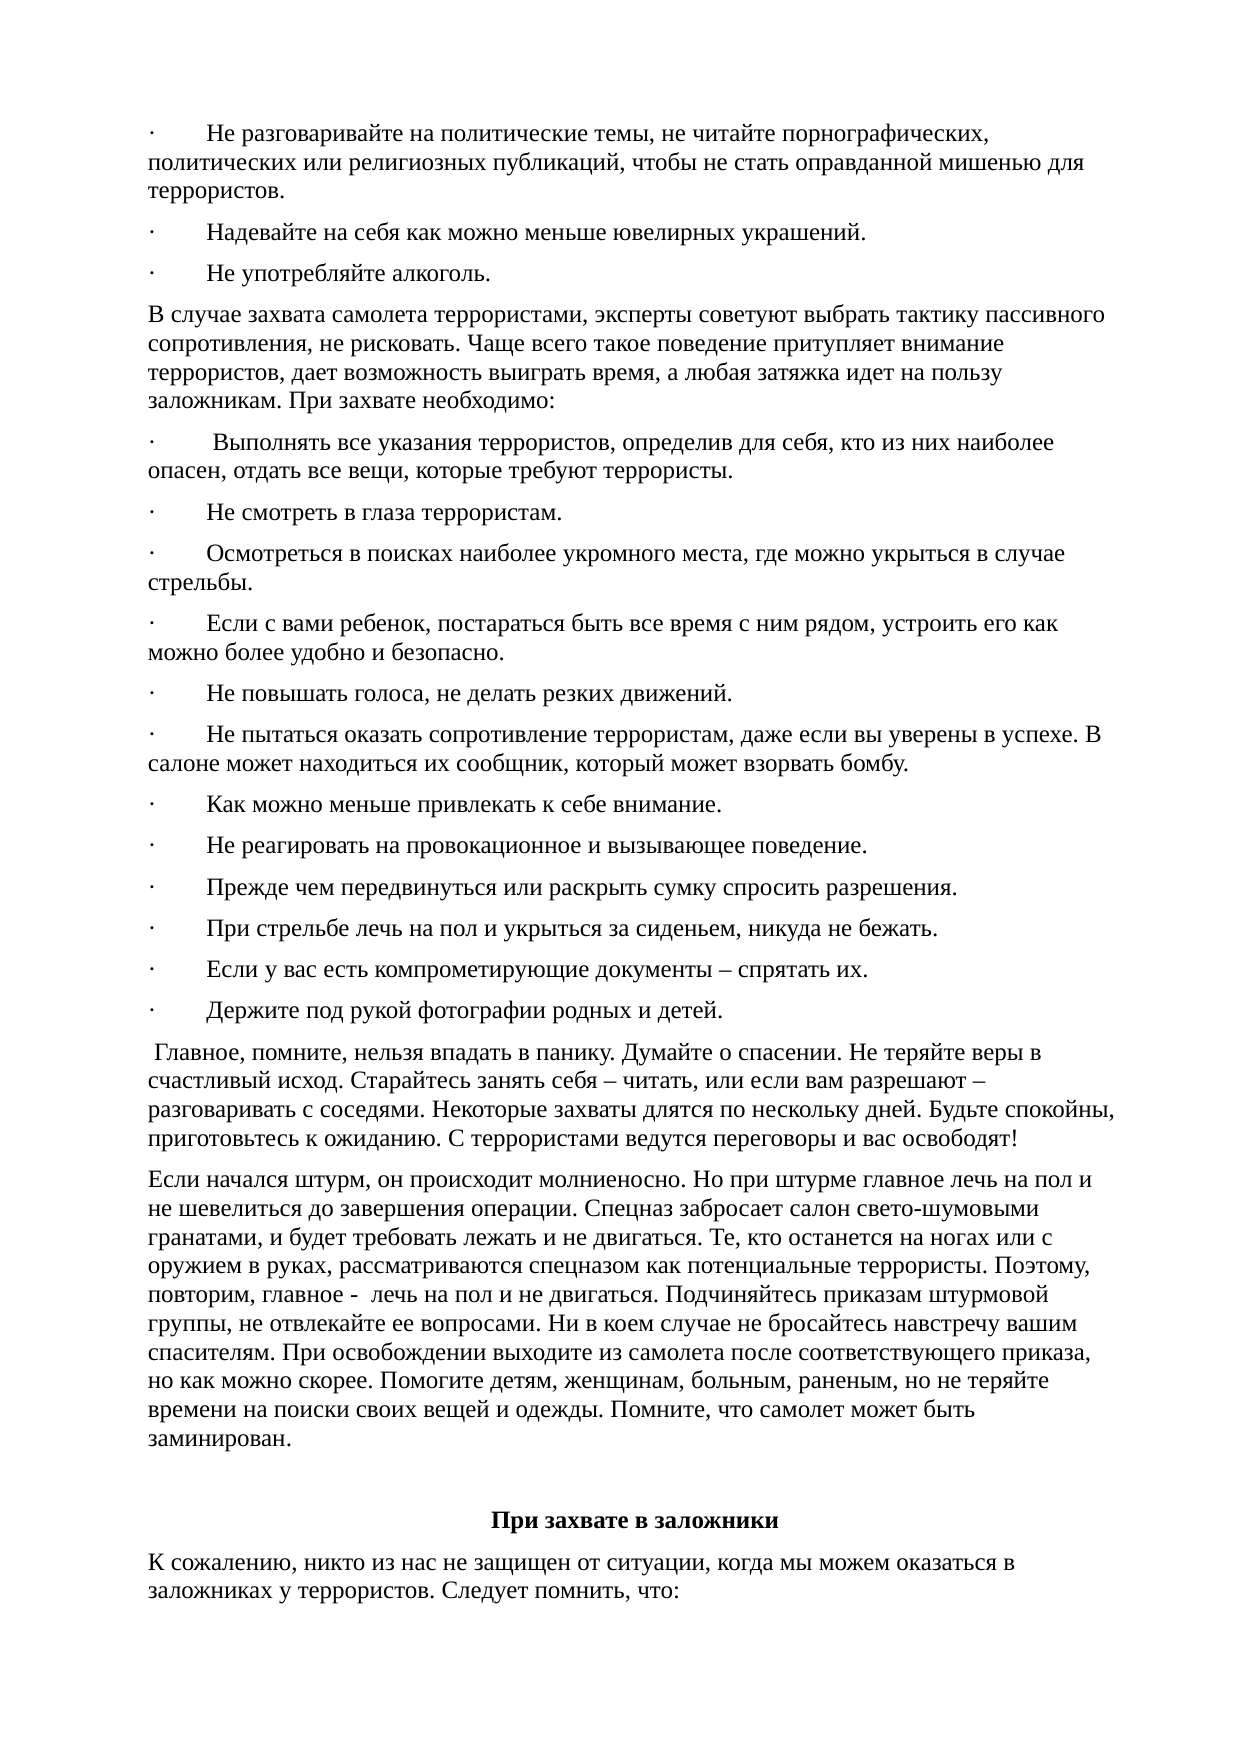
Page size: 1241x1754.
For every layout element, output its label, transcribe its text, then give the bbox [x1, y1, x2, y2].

text · Не разговаривайте на политические темы, не читайте порнографических, политических или религиозных публикаций, чтобы не стать оправданной мишенью для террористов. [148, 118, 1122, 204]
text При захвате в заложники [148, 1506, 1122, 1534]
text · Не реагировать на провокационное и вызывающее поведение. [148, 831, 1122, 859]
text · Прежде чем передвинуться или раскрыть сумку спросить разрешения. [148, 872, 1122, 901]
text · Осмотреться в поисках наиболее укромного места, где можно укрыться в случае стрельбы. [148, 538, 1122, 596]
text · Не употребляйте алкоголь. [148, 258, 1122, 287]
text · Не пытаться оказать сопротивление террористам, даже если вы уверены в успехе. В салоне может находиться их сообщник, который может взорвать бомбу. [148, 719, 1122, 777]
text Если начался штурм, он происходит молниеносно. Но при штурме главное лечь на пол и не шевелиться до завершения операции. Спецназ забросает салон свето-шумовыми гранатами, и будет требовать лежать и не двигаться. Те, кто останется на ногах или с оружием в руках, рассматриваются спецназом как потенциальные террористы. Поэтому, повторим, главное - лечь на пол и не двигаться. Подчиняйтесь приказам штурмовой группы, не отвлекайте ее вопросами. Ни в коем случае не бросайтесь навстречу вашим спасителям. При освобождении выходите из самолета после соответствующего приказа, но как можно скорее. Помогите детям, женщинам, больным, раненым, но не теряйте времени на поиски своих вещей и одежды. Помните, что самолет может быть заминирован. [148, 1164, 1122, 1452]
text · Надевайте на себя как можно меньше ювелирных украшений. [148, 217, 1122, 246]
text В случае захвата самолета террористами, эксперты советуют выбрать тактику пассивного сопротивления, не рисковать. Чаще всего такое поведение притупляет внимание террористов, дает возможность выиграть время, а любая затяжка идет на пользу заложникам. При захвате необходимо: [148, 299, 1122, 414]
text Главное, помните, нельзя впадать в панику. Думайте о спасении. Не теряйте веры в счастливый исход. Старайтесь занять себя – читать, или если вам разрешают – разговаривать с соседями. Некоторые захваты длятся по нескольку дней. Будьте спокойны, приготовьтесь к ожиданию. С террористами ведутся переговоры и вас освободят! [148, 1037, 1122, 1152]
text · Выполнять все указания террористов, определив для себя, кто из них наиболее опасен, отдать все вещи, которые требуют террористы. [148, 427, 1122, 484]
text К сожалению, никто из нас не защищен от ситуации, когда мы можем оказаться в заложниках у террористов. Следует помнить, что: [148, 1547, 1122, 1604]
text · Как можно меньше привлекать к себе внимание. [148, 789, 1122, 818]
text · Не смотреть в глаза террористам. [148, 497, 1122, 526]
text · Держите под рукой фотографии родных и детей. [148, 996, 1122, 1024]
text · Если у вас есть компрометирующие документы – спрятать их. [148, 954, 1122, 983]
text · При стрельбе лечь на пол и укрыться за сиденьем, никуда не бежать. [148, 913, 1122, 942]
text · Не повышать голоса, не делать резких движений. [148, 678, 1122, 707]
text · Если с вами ребенок, постараться быть все время с ним рядом, устроить его как можно более удобно и безопасно. [148, 608, 1122, 666]
